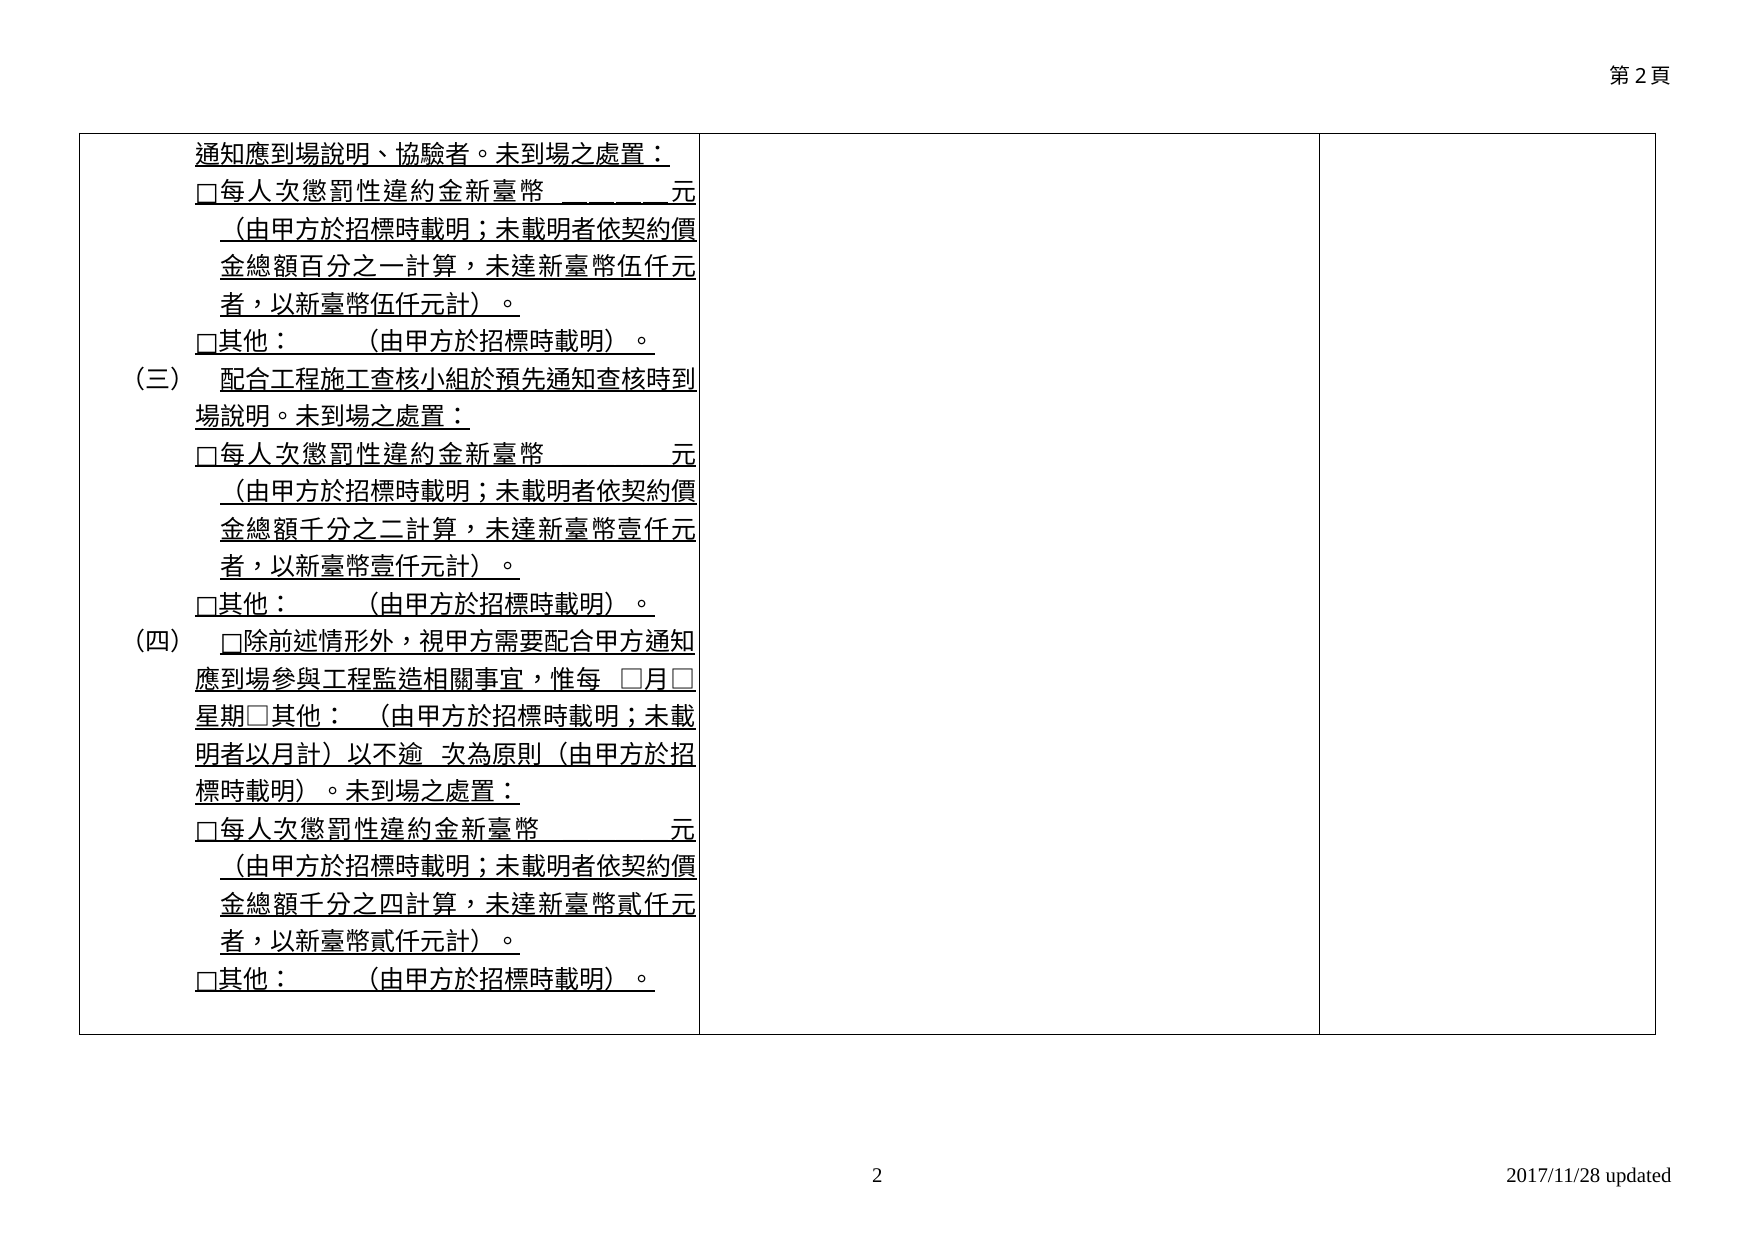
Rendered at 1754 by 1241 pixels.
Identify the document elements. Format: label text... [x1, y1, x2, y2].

table_cell [1320, 134, 1655, 1034]
table_cell [700, 134, 1319, 1034]
table_cell 通知應到場說明、協驗者。未到場之處置： □每人次懲罰性違約金新臺幣 ＿＿＿＿元（由甲方於招標時載明；未載明者依契約價金總額百分之一計算，未達新臺幣伍仟元者，以新臺幣伍仟元計）。 □其他： （由甲方於招標時載明）。 配合工程施工查核小組於預先通知查核時到場說明。未到場之處置： □每人次懲罰性違約金新臺幣 ＿＿＿＿元（由甲方於招標時載明；未載明者依契約價金總額千分之二計算，未達新臺幣壹仟元者，以新臺幣壹仟元計）。 □其他： （由甲方於招標時載明）。 □除前述情形外，視甲方需要配合甲方通知應到場參與工程監造相關事宜，惟每 □月□星期□其他： （由甲方於招標時載明；未載明者以月計）以不逾 次為原則（由甲方於招標時載明）。未到場之處置： □每人次懲罰性違約金新臺幣 ＿＿＿＿元（由甲方於招標時載明；未載明者依契約價金總額千分之四計算，未達新臺幣貳仟元者，以新臺幣貳仟元計）。 □其他： （由甲方於招標時載明）。 [80, 134, 699, 1034]
